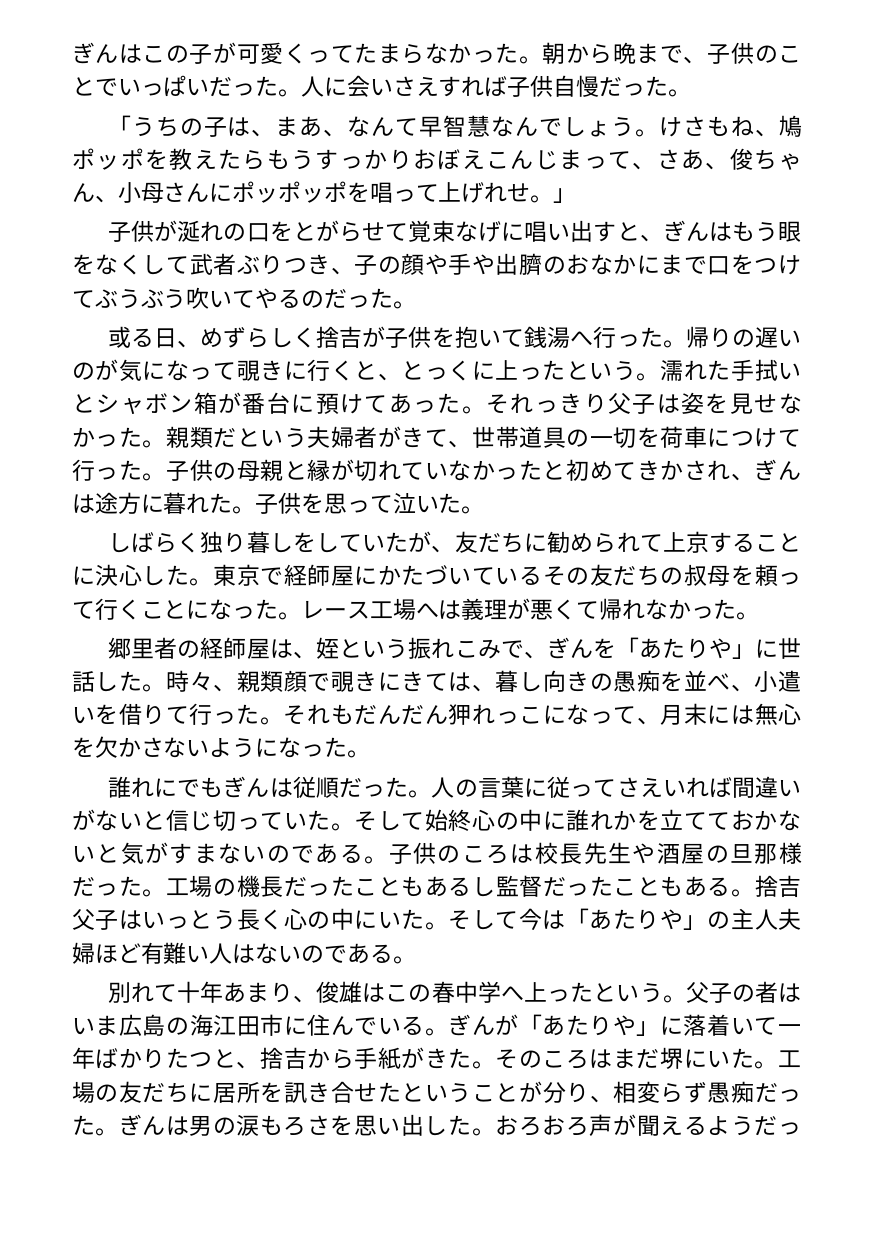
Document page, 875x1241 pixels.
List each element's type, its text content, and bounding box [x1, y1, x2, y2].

text 誰れにでもぎんは従順だった。人の言葉に従ってさえいれば間違いがないと信じ切っていた。そして始終心の中に誰れかを立てておかないと気がすまないのである。子供のころは校長先生や酒屋の旦那様だった。工場の機長だったこともあるし監督だったこともある。捨吉父子はいっとう長く心の中にいた。そして今は「あたりや」の主人夫婦ほど有難い人はないのである。 [72, 769, 802, 969]
text ぎんはこの子が可愛くってたまらなかった。朝から晩まで、子供のことでいっぱいだった。人に会いさえすれば子供自慢だった。 [72, 36, 802, 102]
text 子供が涎れの口をとがらせて覚束なげに唱い出すと、ぎんはもう眼をなくして武者ぶりつき、子の顔や手や出臍のおなかにまで口をつけてぶうぶう吹いてやるのだった。 [72, 214, 802, 314]
text しばらく独り暮しをしていたが、友だちに勧められて上京することに決心した。東京で経師屋にかたづいているその友だちの叔母を頼って行くことになった。レース工場へは義理が悪くて帰れなかった。 [72, 525, 802, 625]
text 「うちの子は、まあ、なんて早智慧なんでしょう。けさもね、鳩ポッポを教えたらもうすっかりおぼえこんじまって、さあ、俊ちゃん、小母さんにポッポッポを唱って上げれせ。」 [72, 108, 802, 208]
text 或る日、めずらしく捨吉が子供を抱いて銭湯へ行った。帰りの遅いのが気になって覗きに行くと、とっくに上ったという。濡れた手拭いとシャボン箱が番台に預けてあった。それっきり父子は姿を見せなかった。親類だという夫婦者がきて、世帯道具の一切を荷車につけて行った。子供の母親と縁が切れていなかったと初めてきかされ、ぎんは途方に暮れた。子供を思って泣いた。 [72, 320, 802, 519]
text 郷里者の経師屋は、姪という振れこみで、ぎんを「あたりや」に世話した。時々、親類顔で覗きにきては、暮し向きの愚痴を並べ、小遣いを借りて行った。それもだんだん狎れっこになって、月末には無心を欠かさないようになった。 [72, 631, 802, 763]
text 別れて十年あまり、俊雄はこの春中学へ上ったという。父子の者はいま広島の海江田市に住んでいる。ぎんが「あたりや」に落着いて一年ばかりたつと、捨吉から手紙がきた。そのころはまだ堺にいた。工場の友だちに居所を訊き合せたということが分り、相変らず愚痴だった。ぎんは男の涙もろさを思い出した。おろおろ声が聞えるようだっ [72, 975, 802, 1141]
